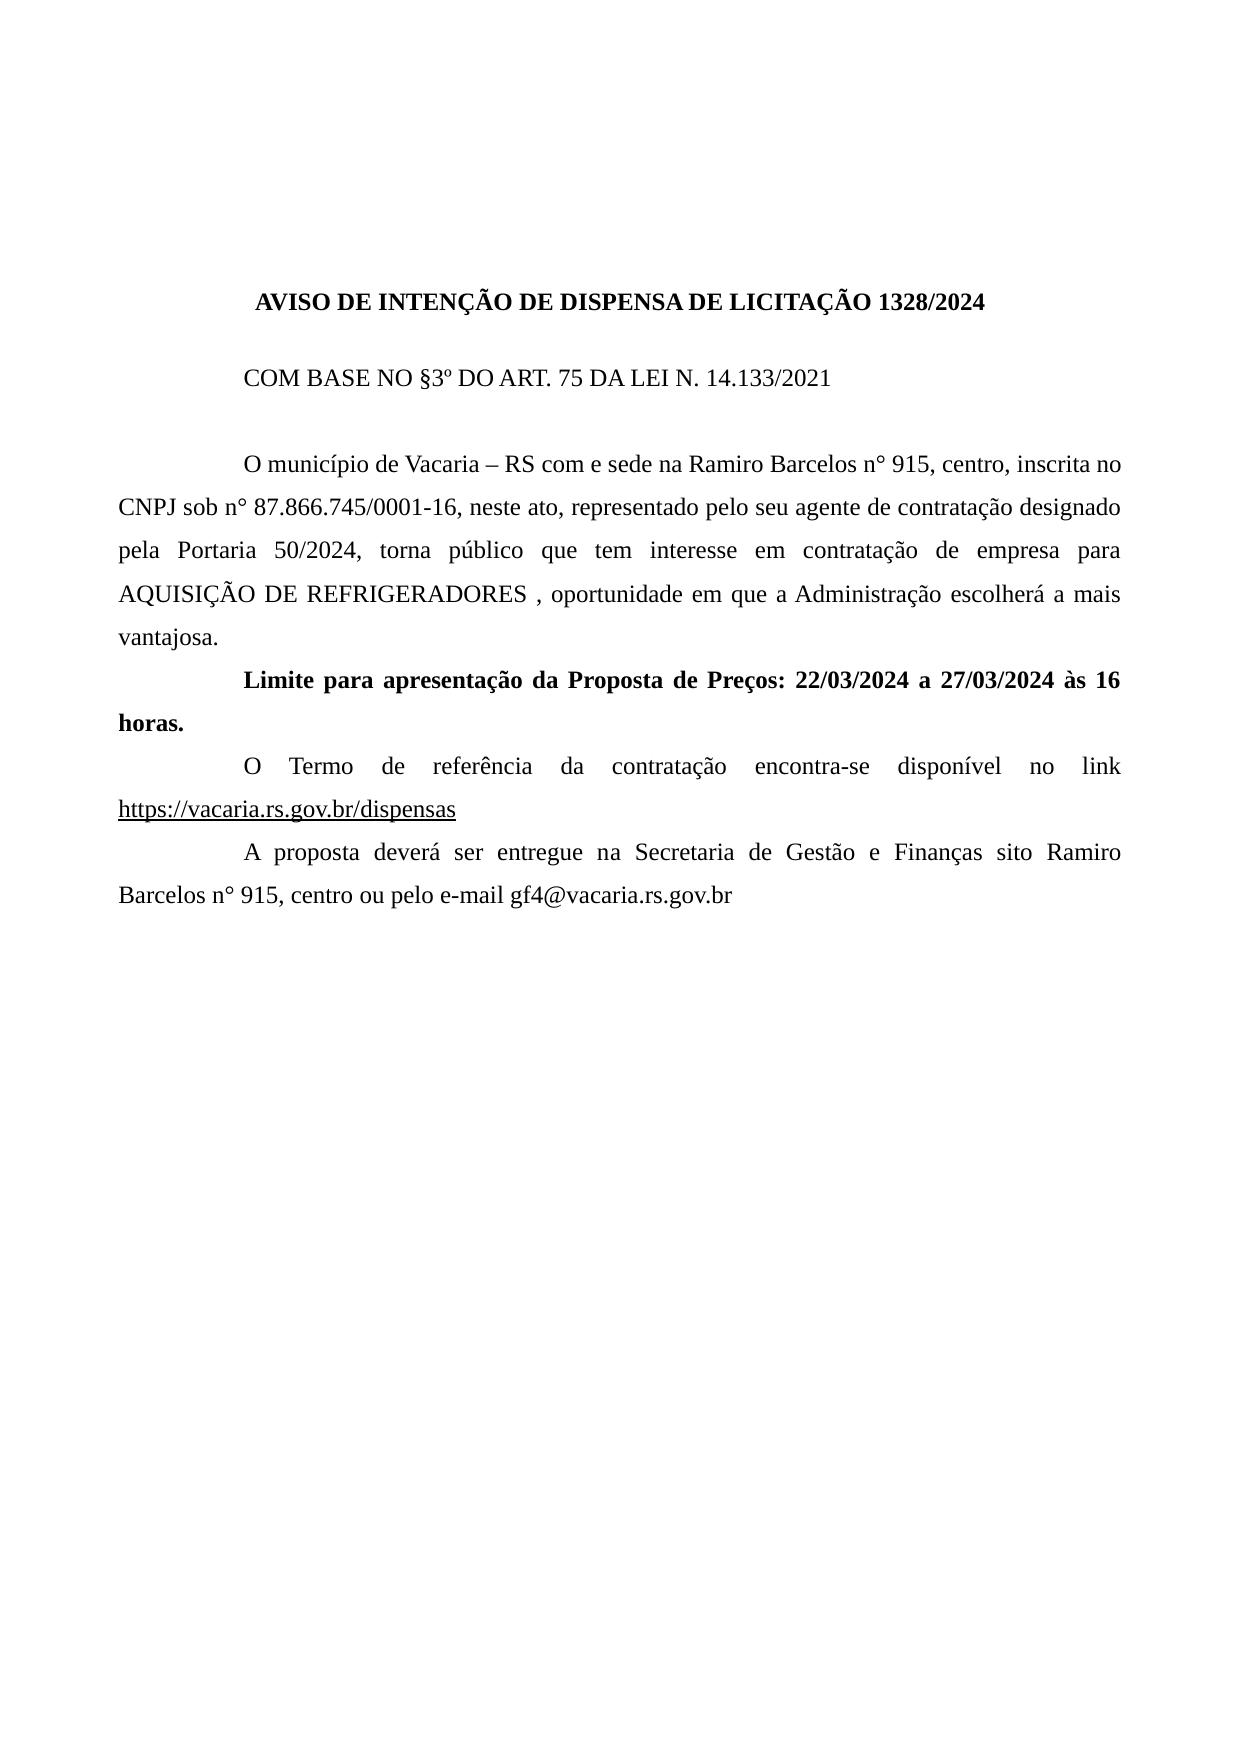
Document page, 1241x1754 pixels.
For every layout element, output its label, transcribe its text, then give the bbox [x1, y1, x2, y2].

text O Termo de referência da contratação encontra-se disponível no link https://vacaria.rs.gov.br/dispensas [118, 751, 1122, 823]
text AVISO DE INTENÇÃO DE DISPENSA DE LICITAÇÃO 1328/2024 [118, 287, 1122, 316]
text COM BASE NO §3º DO ART. 75 DA LEI N. 14.133/2021 [118, 363, 1122, 392]
text Limite para apresentação da Proposta de Preços: 22/03/2024 a 27/03/2024 às 16 horas. [118, 665, 1122, 737]
text A proposta deverá ser entregue na Secretaria de Gestão e Finanças sito Ramiro Barcelos n° 915, centro ou pelo e-mail gf4@vacaria.rs.gov.br [118, 837, 1122, 909]
text O município de Vacaria – RS com e sede na Ramiro Barcelos n° 915, centro, inscrita no CNPJ sob n° 87.866.745/0001-16, neste ato, representado pelo seu agente de contratação designado pela Portaria 50/2024, torna público que tem interesse em contratação de empresa para AQUISIÇÃO DE REFRIGERADORES , oportunidade em que a Administração escolherá a mais vantajosa. [118, 449, 1122, 651]
